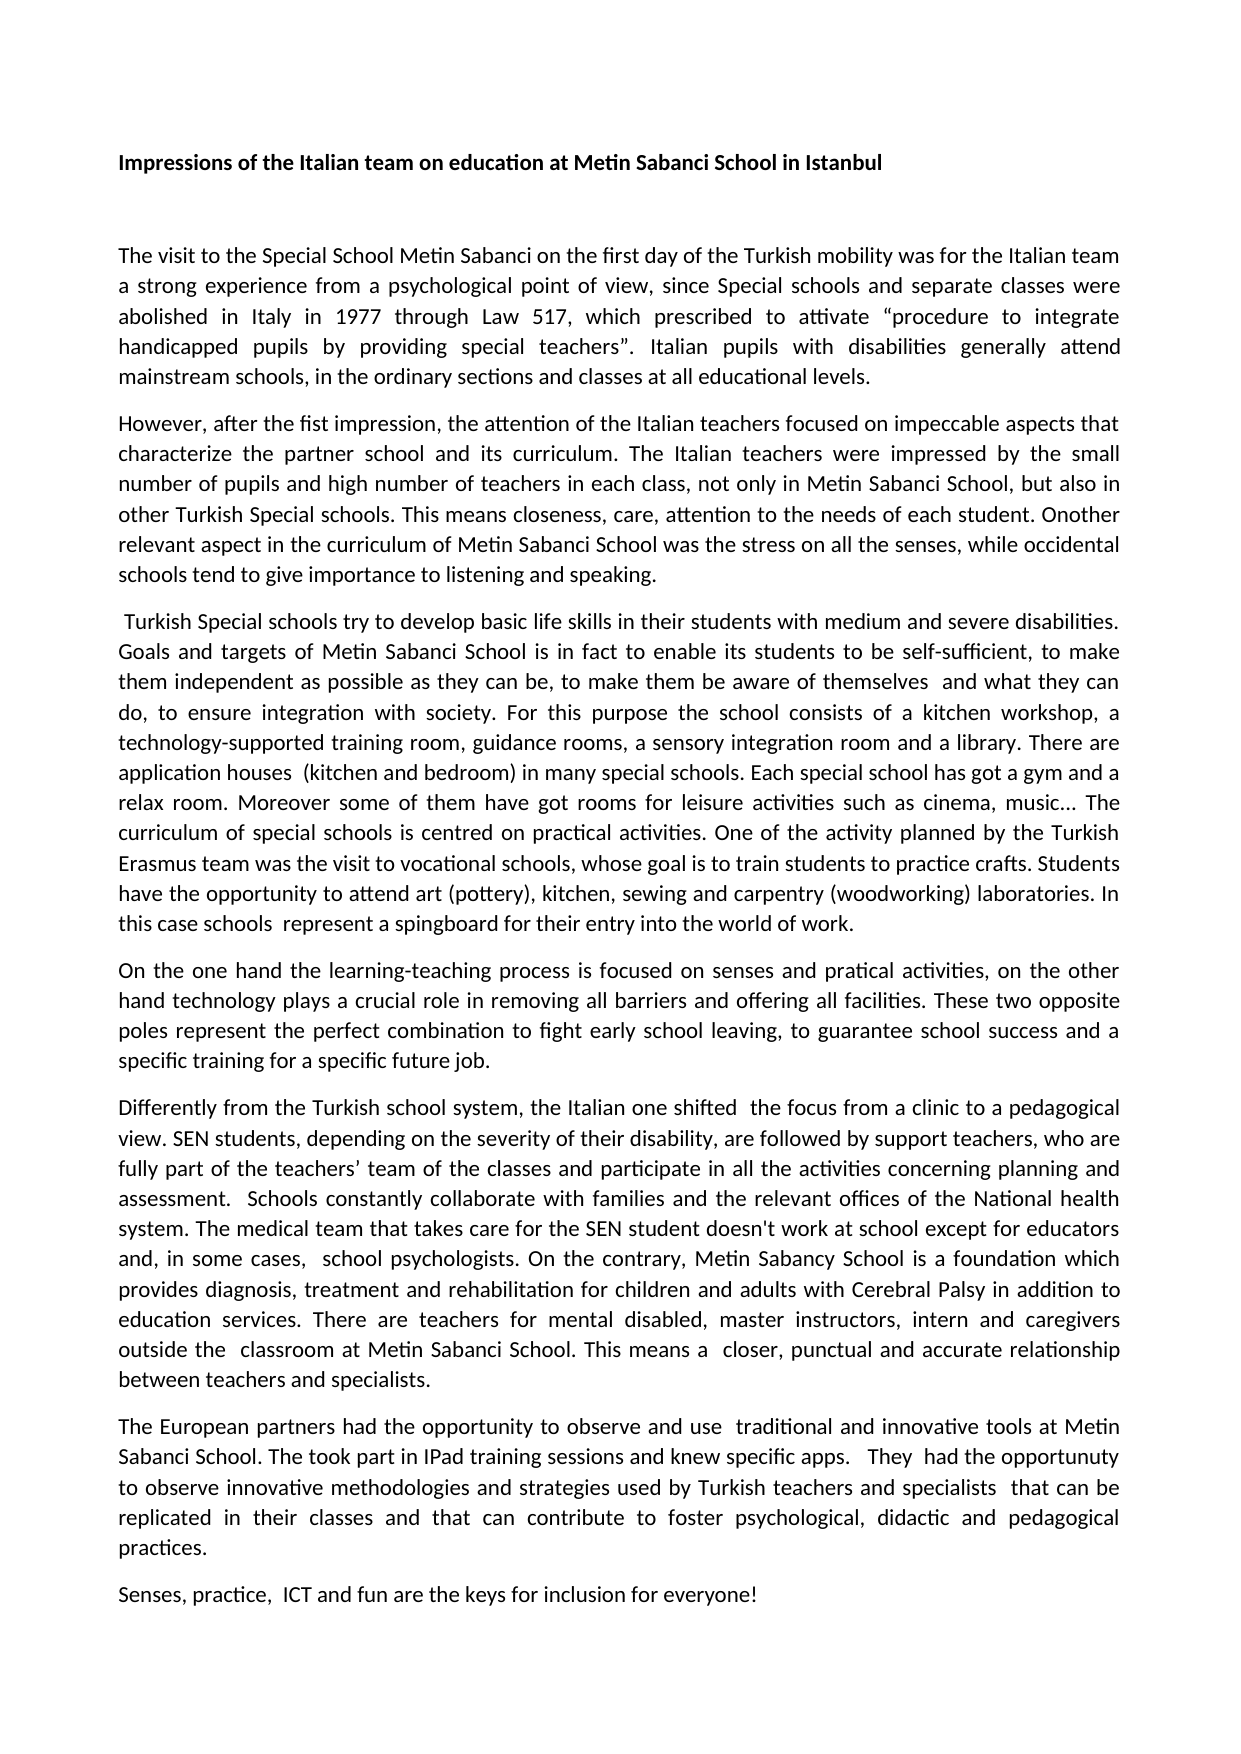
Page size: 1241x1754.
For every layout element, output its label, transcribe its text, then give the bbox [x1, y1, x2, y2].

text Impressions of the Italian team on education at Metin Sabanci School in Istanbul [118, 148, 1122, 176]
text However, after the fist impression, the attention of the Italian teachers focused on impeccable aspects that characterize the partner school and its curriculum. The Italian teachers were impressed by the small number of pupils and high number of teachers in each class, not only in Metin Sabanci School, but also in other Turkish Special schools. This means closeness, care, attention to the needs of each student. Onother relevant aspect in the curriculum of Metin Sabanci School was the stress on all the senses, while occidental schools tend to give importance to listening and speaking. [118, 409, 1122, 588]
text Turkish Special schools try to develop basic life skills in their students with medium and severe disabilities. Goals and targets of Metin Sabanci School is in fact to enable its students to be self-sufficient, to make them independent as possible as they can be, to make them be aware of themselves and what they can do, to ensure integration with society. For this purpose the school consists of a kitchen workshop, a technology-supported training room, guidance rooms, a sensory integration room and a library. There are application houses (kitchen and bedroom) in many special schools. Each special school has got a gym and a relax room. Moreover some of them have got rooms for leisure activities such as cinema, music... The curriculum of special schools is centred on practical activities. One of the activity planned by the Turkish Erasmus team was the visit to vocational schools, whose goal is to train students to practice crafts. Students have the opportunity to attend art (pottery), kitchen, sewing and carpentry (woodworking) laboratories. In this case schools represent a spingboard for their entry into the world of work. [118, 607, 1122, 937]
text Senses, practice, ICT and fun are the keys for inclusion for everyone! [118, 1580, 1122, 1608]
text Differently from the Turkish school system, the Italian one shifted the focus from a clinic to a pedagogical view. SEN students, depending on the severity of their disability, are followed by support teachers, who are fully part of the teachers’ team of the classes and participate in all the activities concerning planning and assessment. Schools constantly collaborate with families and the relevant offices of the National health system. The medical team that takes care for the SEN student doesn't work at school except for educators and, in some cases, school psychologists. On the contrary, Metin Sabancy School is a foundation which provides diagnosis, treatment and rehabilitation for children and adults with Cerebral Palsy in addition to education services. There are teachers for mental disabled, master instructors, intern and caregivers outside the classroom at Metin Sabanci School. This means a closer, punctual and accurate relationship between teachers and specialists. [118, 1093, 1122, 1393]
text On the one hand the learning-teaching process is focused on senses and pratical activities, on the other hand technology plays a crucial role in removing all barriers and offering all facilities. These two opposite poles represent the perfect combination to fight early school leaving, to guarantee school success and a specific training for a specific future job. [118, 956, 1122, 1074]
text The visit to the Special School Metin Sabanci on the first day of the Turkish mobility was for the Italian team a strong experience from a psychological point of view, since Special schools and separate classes were abolished in Italy in 1977 through Law 517, which prescribed to attivate “procedure to integrate handicapped pupils by providing special teachers”. Italian pupils with disabilities generally attend mainstream schools, in the ordinary sections and classes at all educational levels. [118, 241, 1122, 390]
text The European partners had the opportunity to observe and use traditional and innovative tools at Metin Sabanci School. The took part in IPad training sessions and knew specific apps. They had the opportunuty to observe innovative methodologies and strategies used by Turkish teachers and specialists that can be replicated in their classes and that can contribute to foster psychological, didactic and pedagogical practices. [118, 1412, 1122, 1561]
